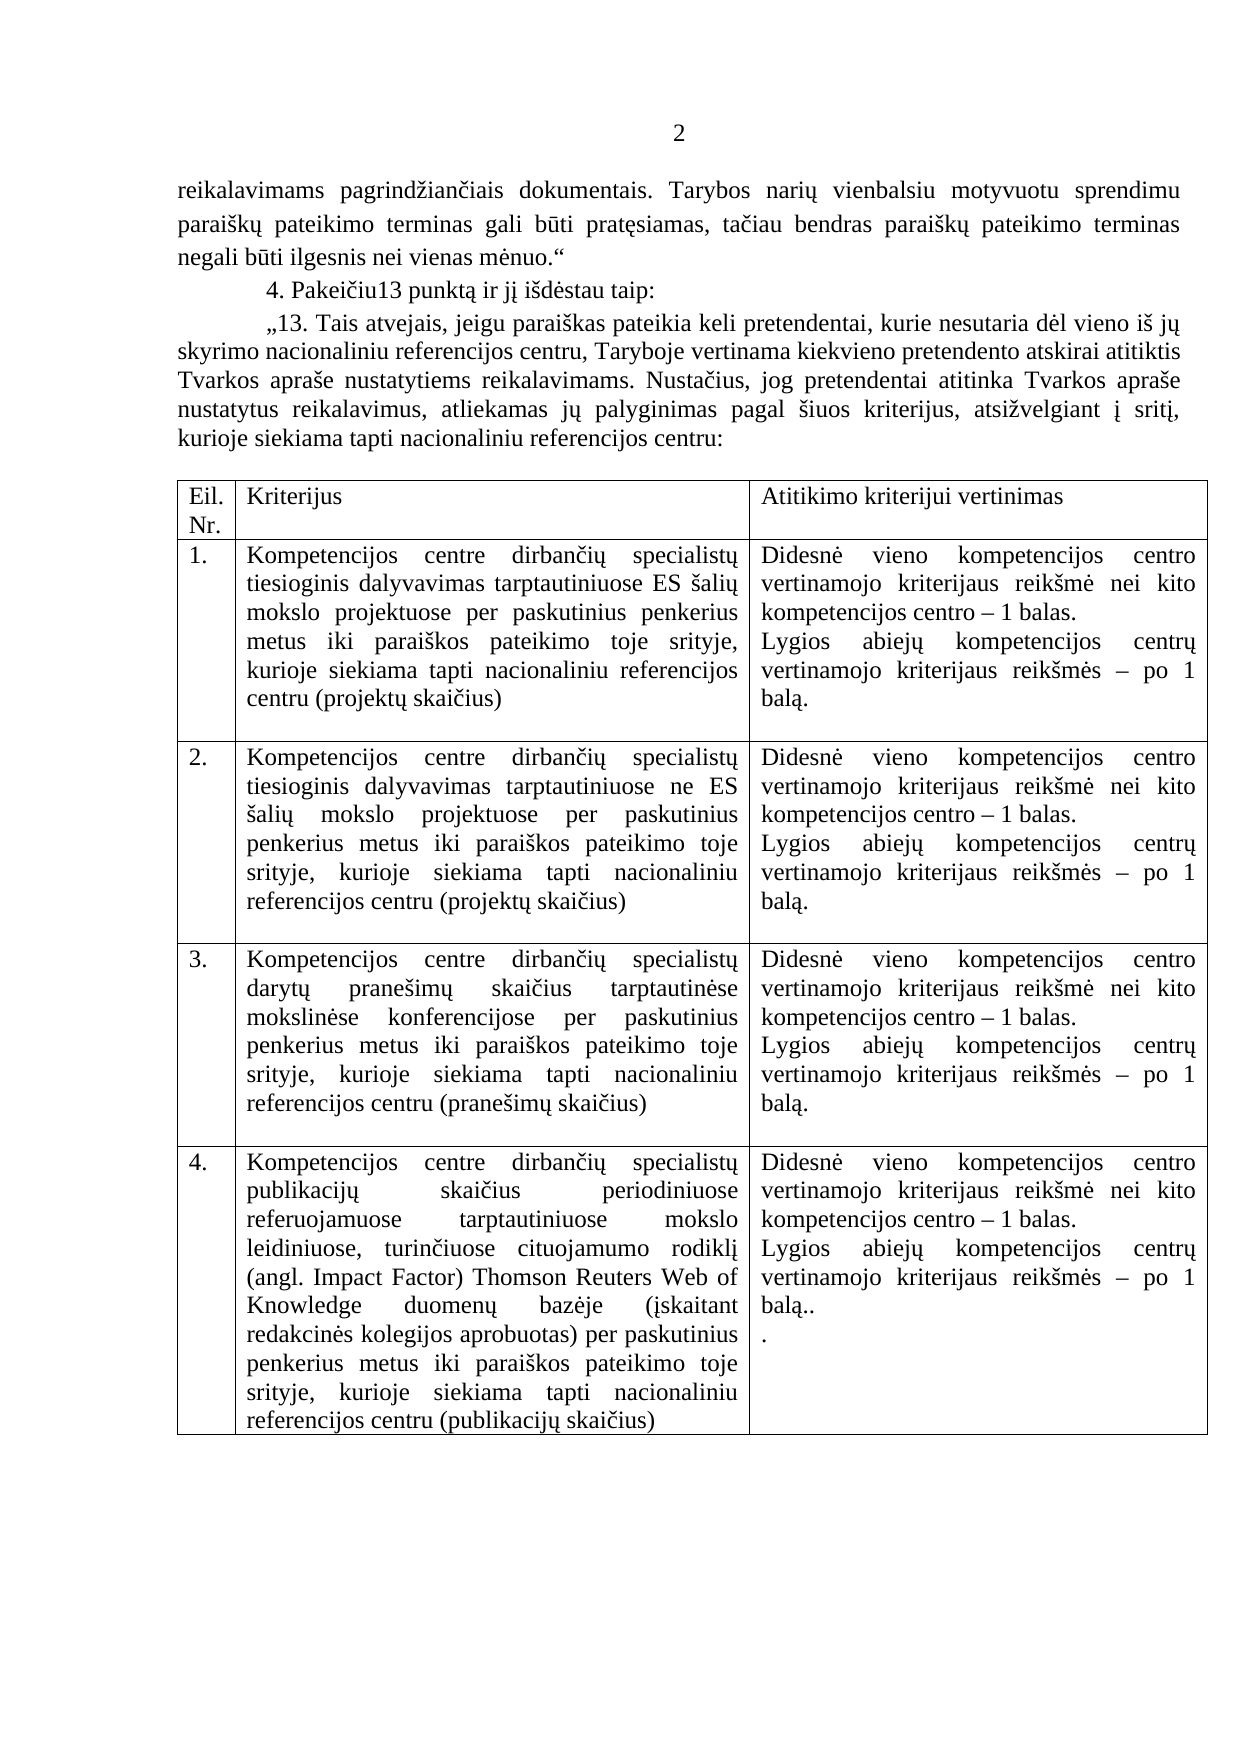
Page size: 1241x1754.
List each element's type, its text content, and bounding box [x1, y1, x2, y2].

table_cell Didesnė vieno kompetencijos centro vertinamojo kriterijaus reikšmė nei kito kompetencijos centro – 1 balas. Lygios abiejų kompetencijos centrų vertinamojo kriterijaus reikšmės – po 1 balą. [750, 540, 1207, 741]
table_cell 3. [178, 944, 235, 1146]
table_cell Didesnė vieno kompetencijos centro vertinamojo kriterijaus reikšmė nei kito kompetencijos centro – 1 balas. Lygios abiejų kompetencijos centrų vertinamojo kriterijaus reikšmės – po 1 balą. [750, 742, 1207, 943]
table_cell Didesnė vieno kompetencijos centro vertinamojo kriterijaus reikšmė nei kito kompetencijos centro – 1 balas. Lygios abiejų kompetencijos centrų vertinamojo kriterijaus reikšmės – po 1 balą.. . [750, 1147, 1207, 1434]
text reikalavimams pagrindžiančiais dokumentais. Tarybos narių vienbalsiu motyvuotu sprendimu paraiškų pateikimo terminas gali būti pratęsiamas, tačiau bendras paraiškų pateikimo terminas negali būti ilgesnis nei vienas mėnuo.“ [177, 176, 1181, 270]
table_header Atitikimo kriterijui vertinimas [750, 481, 1207, 539]
table_cell Kompetencijos centre dirbančių specialistų tiesioginis dalyvavimas tarptautiniuose ne ES šalių mokslo projektuose per paskutinius penkerius metus iki paraiškos pateikimo toje srityje, kurioje siekiama tapti nacionaliniu referencijos centru (projektų skaičius) [236, 742, 749, 943]
table_cell 1. [178, 540, 235, 741]
table_cell Kompetencijos centre dirbančių specialistų publikacijų skaičius periodiniuose referuojamuose tarptautiniuose mokslo leidiniuose, turinčiuose cituojamumo rodiklį (angl. Impact Factor) Thomson Reuters Web of Knowledge duomenų bazėje (įskaitant redakcinės kolegijos aprobuotas) per paskutinius penkerius metus iki paraiškos pateikimo toje srityje, kurioje siekiama tapti nacionaliniu referencijos centru (publikacijų skaičius) [236, 1147, 749, 1434]
table_cell Kompetencijos centre dirbančių specialistų darytų pranešimų skaičius tarptautinėse mokslinėse konferencijose per paskutinius penkerius metus iki paraiškos pateikimo toje srityje, kurioje siekiama tapti nacionaliniu referencijos centru (pranešimų skaičius) [236, 944, 749, 1146]
table_cell 4. [178, 1147, 235, 1434]
text 4. Pakeičiu13 punktą ir jį išdėstau taip: [177, 275, 1181, 303]
table_cell Kompetencijos centre dirbančių specialistų tiesioginis dalyvavimas tarptautiniuose ES šalių mokslo projektuose per paskutinius penkerius metus iki paraiškos pateikimo toje srityje, kurioje siekiama tapti nacionaliniu referencijos centru (projektų skaičius) [236, 540, 749, 741]
table_cell Didesnė vieno kompetencijos centro vertinamojo kriterijaus reikšmė nei kito kompetencijos centro – 1 balas. Lygios abiejų kompetencijos centrų vertinamojo kriterijaus reikšmės – po 1 balą. [750, 944, 1207, 1146]
table_cell 2. [178, 742, 235, 943]
text „13. Tais atvejais, jeigu paraiškas pateikia keli pretendentai, kurie nesutaria dėl vieno iš jų skyrimo nacionaliniu referencijos centru, Taryboje vertinama kiekvieno pretendento atskirai atitiktis Tvarkos apraše nustatytiems reikalavimams. Nustačius, jog pretendentai atitinka Tvarkos apraše nustatytus reikalavimus, atliekamas jų palyginimas pagal šiuos kriterijus, atsižvelgiant į sritį, kurioje siekiama tapti nacionaliniu referencijos centru: [177, 308, 1181, 451]
table_header Eil. Nr. [178, 481, 235, 539]
table_header Kriterijus [236, 481, 749, 539]
